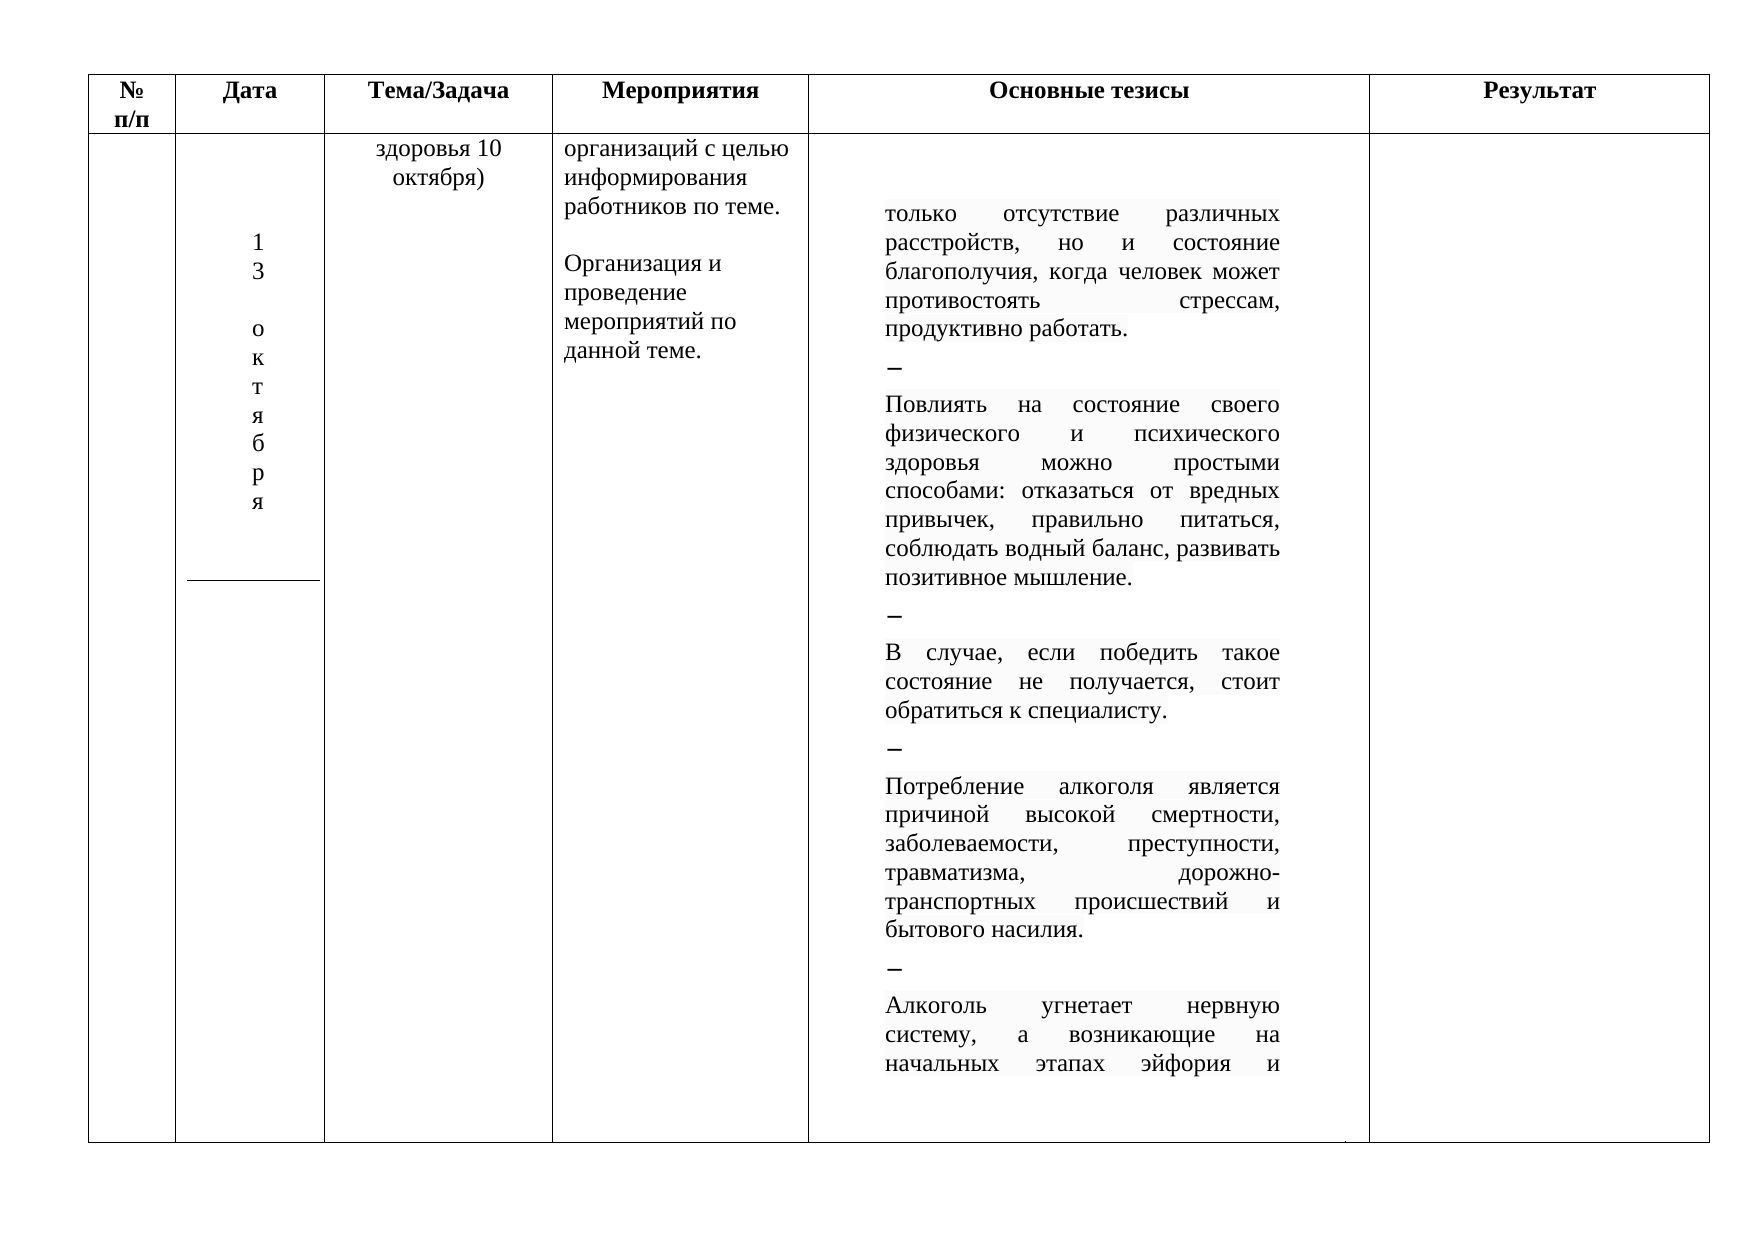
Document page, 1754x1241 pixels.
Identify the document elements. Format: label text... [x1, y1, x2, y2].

table_cell 13 октября [176, 134, 324, 1142]
table_cell только отсутствие различных расстройств, но и состояние благополучия, когда человек может противостоять стрессам, продуктивно работать. Повлиять на состояние своего физического и психического здоровья можно простыми способами: отказаться от вредных привычек, правильно питаться, соблюдать водный баланс, развивать позитивное мышление. В случае, если победить такое состояние не получается, стоит обратиться к специалисту. Потребление алкоголя является причиной высокой смертности, заболеваемости, преступности, травматизма, дорожно-транспортных происшествий и бытового насилия. Алкоголь угнетает нервную систему, а возникающие на начальных этапах эйфория и [821, 135, 1345, 1141]
table_header Дата [176, 75, 324, 132]
table_header № п/п [89, 75, 175, 132]
table_header Результат [1370, 75, 1709, 132]
table_cell [89, 134, 175, 1142]
table_header Основные тезисы [809, 75, 1369, 132]
table_cell здоровья 10 октября) [325, 134, 552, 1142]
table_header Тема/Задача [325, 75, 552, 132]
table_cell организаций с целью информирования работников по теме. Организация и проведение мероприятий по данной теме. [553, 134, 808, 1142]
table_cell [1346, 134, 1369, 1142]
table_header Мероприятия [553, 75, 808, 132]
table_cell [1370, 134, 1709, 1142]
